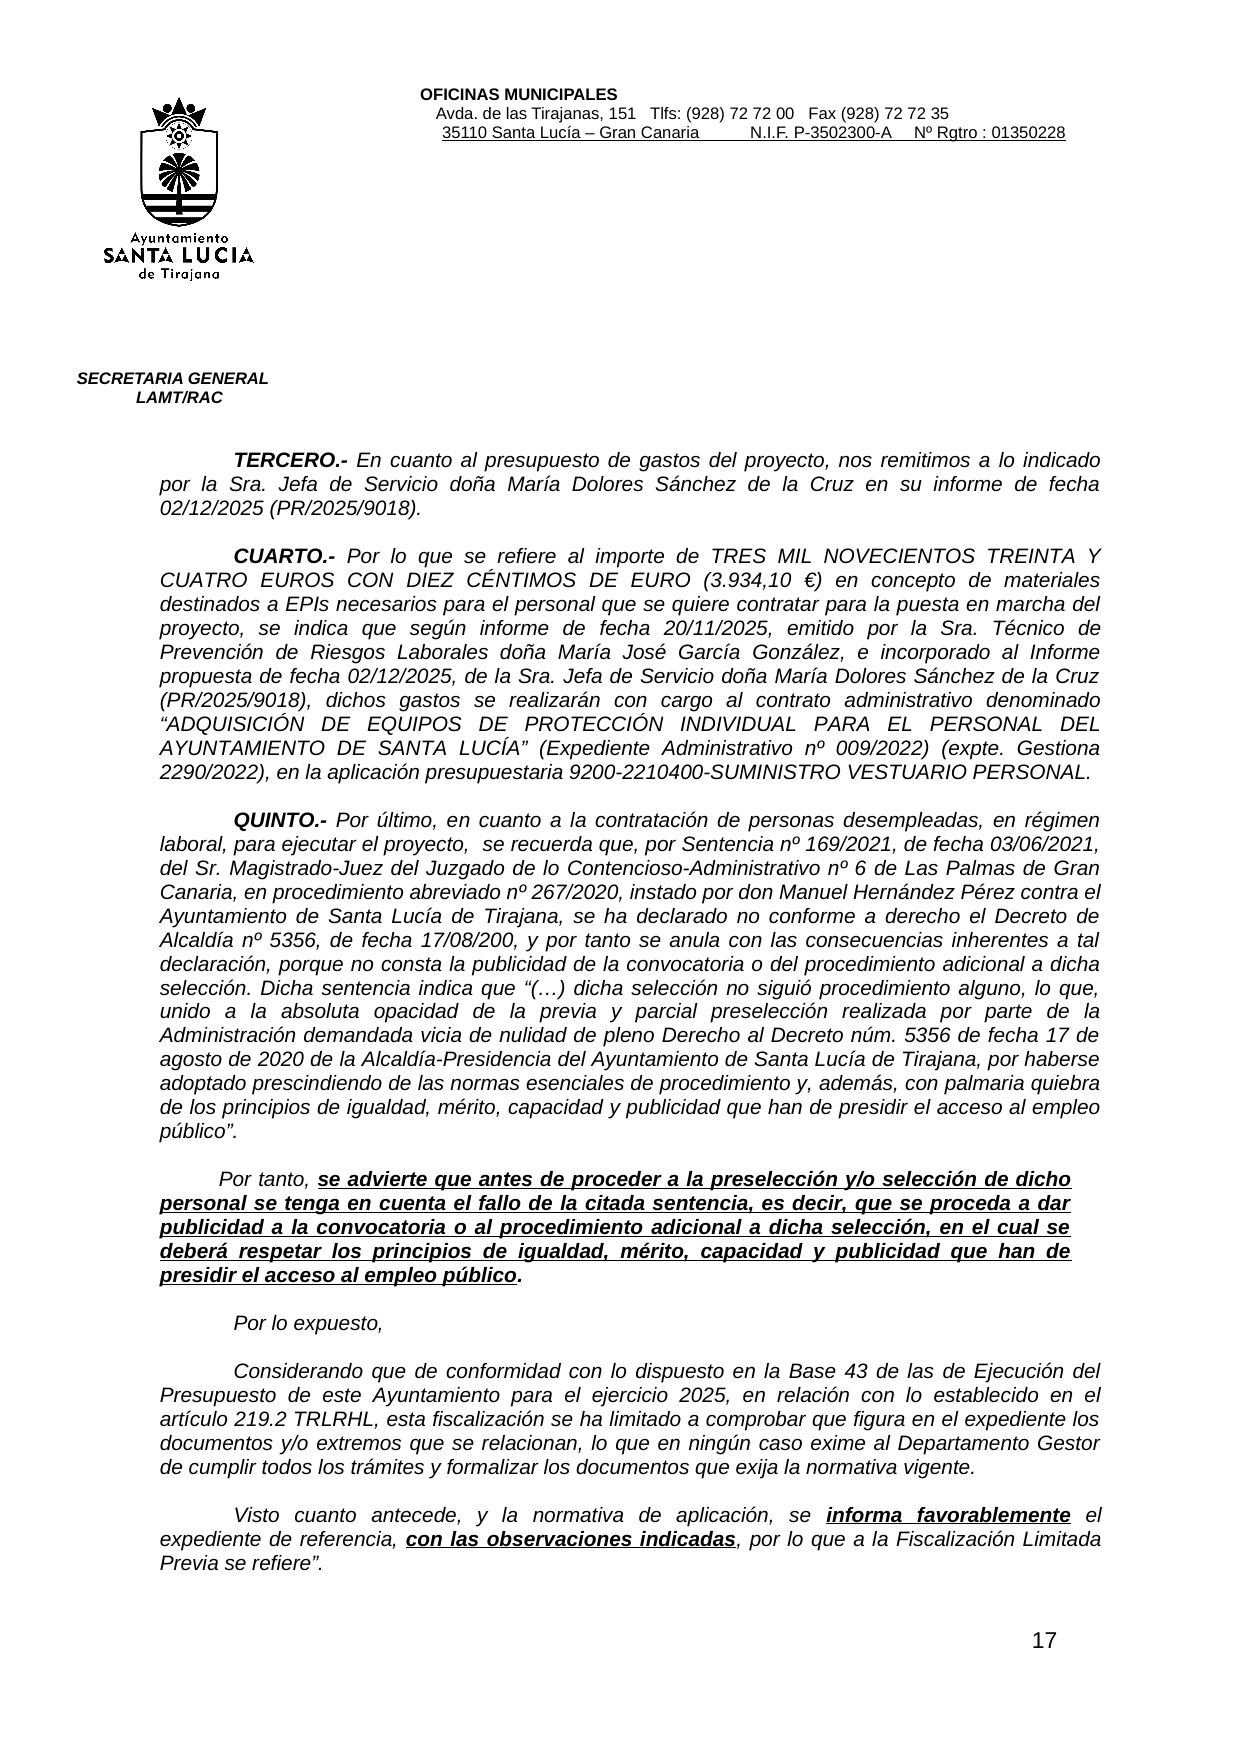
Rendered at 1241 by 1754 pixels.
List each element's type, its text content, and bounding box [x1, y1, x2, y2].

text Considerando que de conformidad con lo dispuesto en la Base 43 de las de Ejecución del Presupuesto de este Ayuntamiento para el ejercicio 2025, en relación con lo establecido en el artículo 219.2 TRLRHL, esta fiscalización se ha limitado a comprobar que figura en el expediente los documentos y/o extremos que se relacionan, lo que en ningún caso exime al Departamento Gestor de cumplir todos los trámites y formalizar los documentos que exija la normativa vigente. [159, 1359, 1102, 1478]
text TERCERO.- En cuanto al presupuesto de gastos del proyecto, nos remitimos a lo indicado por la Sra. Jefa de Servicio doña María Dolores Sánchez de la Cruz en su informe de fecha 02/12/2025 (PR/2025/9018). [159, 448, 1102, 520]
text presidir el acceso al empleo público. [159, 1261, 1072, 1287]
text Por lo expuesto, [159, 1311, 1102, 1335]
picture [75, 67, 282, 307]
text CUARTO.- Por lo que se refiere al importe de TRES MIL NOVECIENTOS TREINTA Y CUATRO EUROS CON DIEZ CÉNTIMOS DE EURO (3.934,10 €) en concepto de materiales destinados a EPIs necesarios para el personal que se quiere contratar para la puesta en marcha del proyecto, se indica que según informe de fecha 20/11/2025, emitido por la Sra. Técnico de Prevención de Riesgos Laborales doña María José García González, e incorporado al Informe propuesta de fecha 02/12/2025, de la Sra. Jefa de Servicio doña María Dolores Sánchez de la Cruz (PR/2025/9018), dichos gastos se realizarán con cargo al contrato administrativo denominado “ADQUISICIÓN DE EQUIPOS DE PROTECCIÓN INDIVIDUAL PARA EL PERSONAL DEL AYUNTAMIENTO DE SANTA LUCÍA” (Expediente Administrativo nº 009/2022) (expte. Gestiona 2290/2022), en la aplicación presupuestaria 9200-2210400-SUMINISTRO VESTUARIO PERSONAL. [159, 544, 1102, 784]
text Visto cuanto antecede, y la normativa de aplicación, se informa favorablemente el expediente de referencia, con las observaciones indicadas, por lo que a la Fiscalización Limitada Previa se refiere”. [159, 1502, 1102, 1574]
text QUINTO.- Por último, en cuanto a la contratación de personas desempleadas, en régimen laboral, para ejecutar el proyecto, se recuerda que, por Sentencia nº 169/2021, de fecha 03/06/2021, del Sr. Magistrado-Juez del Juzgado de lo Contencioso-Administrativo nº 6 de Las Palmas de Gran Canaria, en procedimiento abreviado nº 267/2020, instado por don Manuel Hernández Pérez contra el Ayuntamiento de Santa Lucía de Tirajana, se ha declarado no conforme a derecho el Decreto de Alcaldía nº 5356, de fecha 17/08/200, y por tanto se anula con las consecuencias inherentes a tal declaración, porque no consta la publicidad de la convocatoria o del procedimiento adicional a dicha selección. Dicha sentencia indica que “(…) dicha selección no siguió procedimiento alguno, lo que, unido a la absoluta opacidad de la previa y parcial preselección realizada por parte de la Administración demandada vicia de nulidad de pleno Derecho al Decreto núm. 5356 de fecha 17 de agosto de 2020 de la Alcaldía-Presidencia del Ayuntamiento de Santa Lucía de Tirajana, por haberse adoptado prescindiendo de las normas esenciales de procedimiento y, además, con palmaria quiebra de los principios de igualdad, mérito, capacidad y publicidad que han de presidir el acceso al empleo público”. [159, 808, 1102, 1143]
text Por tanto, se advierte que antes de proceder a la preselección y/o selección de dicho personal se tenga en cuenta el fallo de la citada sentencia, es decir, que se proceda a dar publicidad a la convocatoria o al procedimiento adicional a dicha selección, en el cual se deberá respetar los principios de igualdad, mérito, capacidad y publicidad que han de [159, 1167, 1072, 1260]
